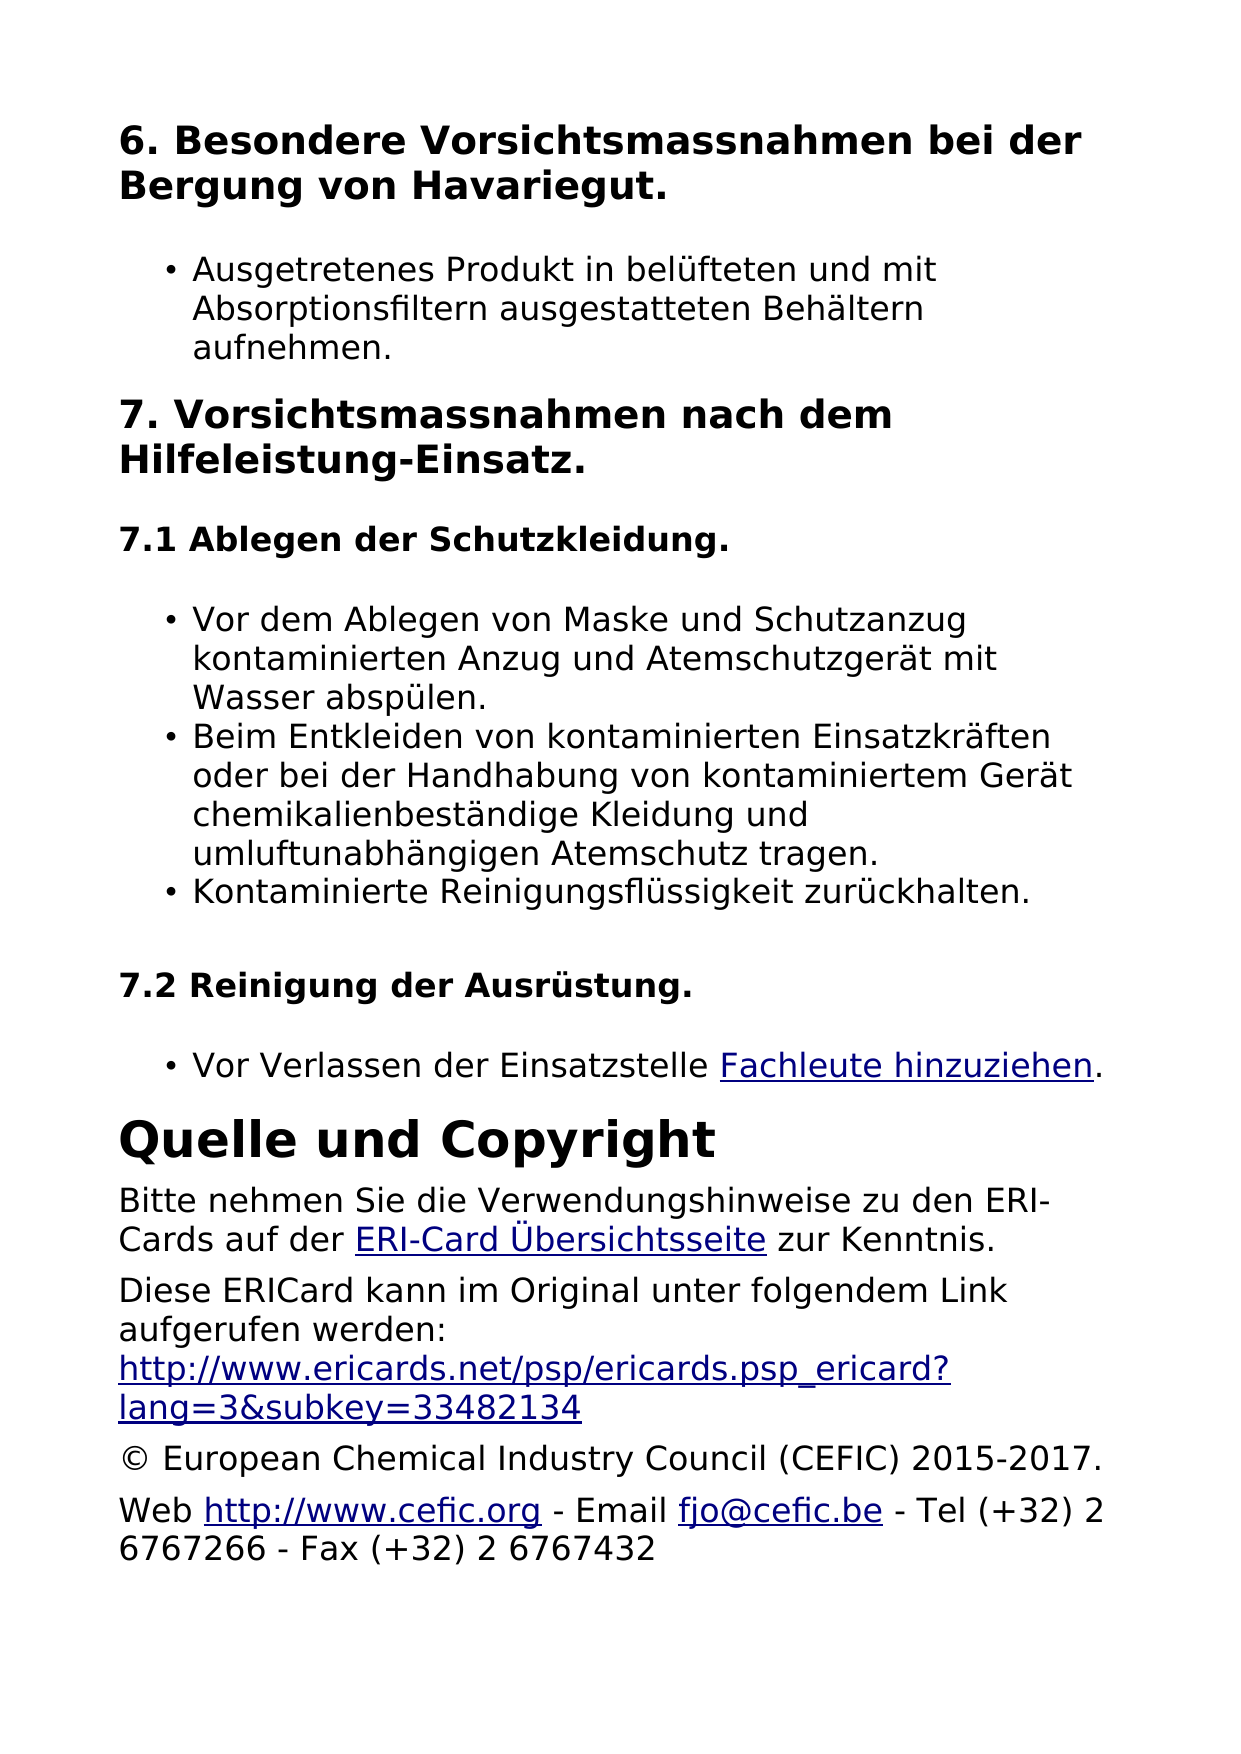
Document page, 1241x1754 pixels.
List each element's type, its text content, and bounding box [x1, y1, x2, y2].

subtitle 7.2 Reinigung der Ausrüstung. [118, 966, 1122, 1005]
text Bitte nehmen Sie die Verwendungshinweise zu den ERI-Cards auf der ERI-Card Übersichtsseite zur Kenntnis. [118, 1182, 1122, 1259]
subtitle 7. Vorsichtsmassnahmen nach dem Hilfeleistung-Einsatz. [118, 392, 1122, 482]
subtitle Quelle und Copyright [118, 1111, 1122, 1169]
text [118, 1581, 1122, 1620]
text Diese ERICard kann im Original unter folgendem Link aufgerufen werden: http://www.ericards.net/psp/ericards.psp_ericard?lang=3&subkey=33482134 [118, 1272, 1122, 1427]
list Ausgetretenes Produkt in belüfteten und mit Absorptionsfiltern ausgestatteten Behältern aufnehmen. [177, 251, 1122, 367]
list Kontaminierte Reinigungsflüssigkeit zurückhalten. [177, 873, 1122, 912]
list Vor Verlassen der Einsatzstelle Fachleute hinzuziehen. [177, 1047, 1122, 1086]
text Web http://www.cefic.org - Email fjo@cefic.be - Tel (+32) 2 6767266 - Fax (+32) 2 6767432 [118, 1491, 1122, 1569]
subtitle 7.1 Ablegen der Schutzkleidung. [118, 520, 1122, 559]
text © European Chemical Industry Council (CEFIC) 2015-2017. [118, 1440, 1122, 1478]
subtitle 6. Besondere Vorsichtsmassnahmen bei der Bergung von Havariegut. [118, 118, 1122, 208]
list Vor dem Ablegen von Maske und Schutzanzug kontaminierten Anzug und Atemschutzgerät mit Wasser abspülen. [177, 601, 1122, 717]
list Beim Entkleiden von kontaminierten Einsatzkräften oder bei der Handhabung von kontaminiertem Gerät chemikalienbeständige Kleidung und umluftunabhängigen Atemschutz tragen. [177, 717, 1122, 873]
